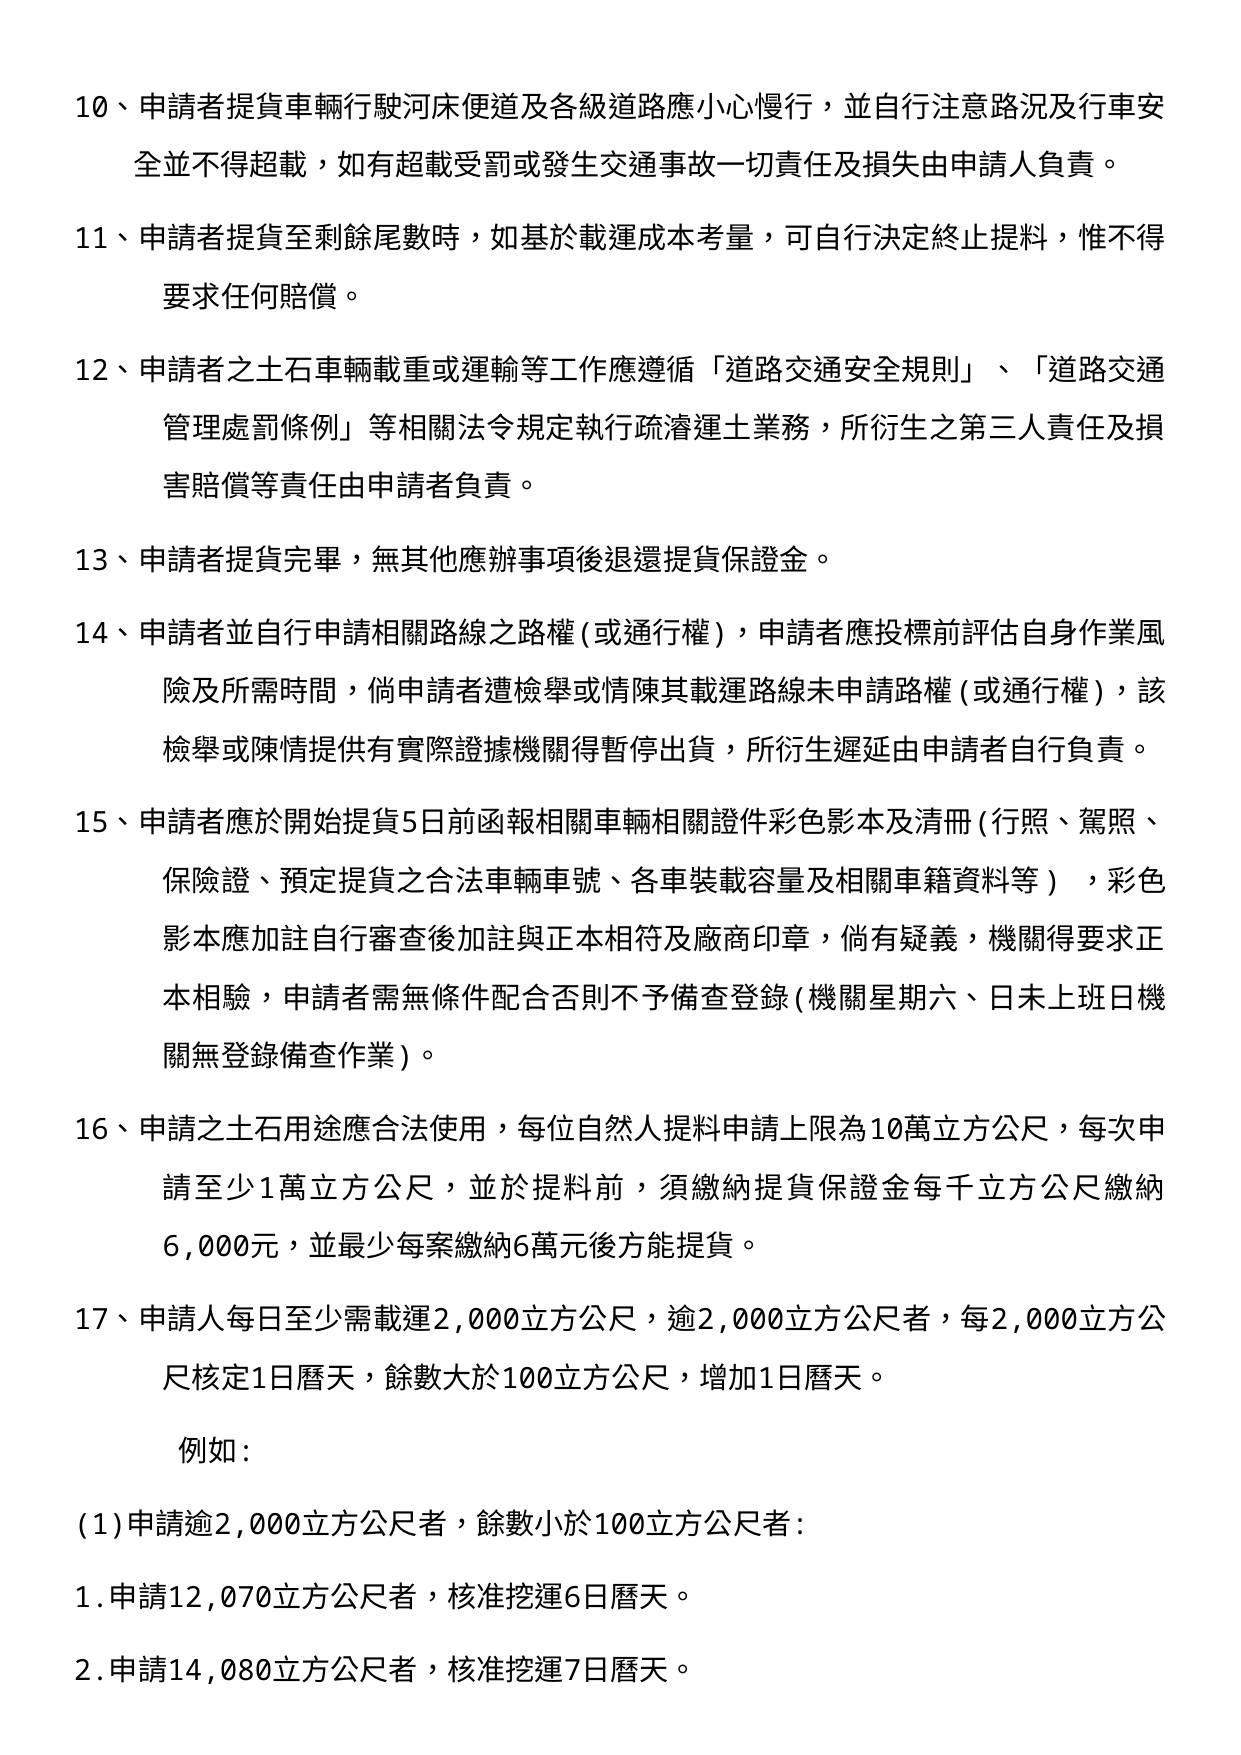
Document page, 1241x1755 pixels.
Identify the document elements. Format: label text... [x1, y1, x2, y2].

text 例如: [74, 1427, 1166, 1470]
list 申請14,080立方公尺者，核准挖運7日曆天。 [74, 1647, 1166, 1689]
list 申請者並自行申請相關路線之路權(或通行權)，申請者應投標前評估自身作業風險及所需時間，倘申請者遭檢舉或情陳其載運路線未申請路權(或通行權)，該檢舉或陳情提供有實際證據機關得暫停出貨，所衍生遲延由申請者自行負責。 [74, 609, 1166, 768]
list 申請逾2,000立方公尺者，餘數小於100立方公尺者: [74, 1501, 1166, 1543]
list 申請者之土石車輛載重或運輸等工作應遵循「道路交通安全規則」、「道路交通管理處罰條例」等相關法令規定執行疏濬運土業務，所衍生之第三人責任及損害賠償等責任由申請者負責。 [74, 346, 1166, 505]
list 申請者應於開始提貨5日前函報相關車輛相關證件彩色影本及清冊(行照、駕照、保險證、預定提貨之合法車輛車號、各車裝載容量及相關車籍資料等) ，彩色影本應加註自行審查後加註與正本相符及廠商印章，倘有疑義，機關得要求正本相驗，申請者需無條件配合否則不予備查登錄(機關星期六、日未上班日機關無登錄備查作業)。 [74, 799, 1166, 1075]
list 申請者提貨完畢，無其他應辦事項後退還提貨保證金。 [74, 536, 1166, 578]
list 申請12,070立方公尺者，核准挖運6日曆天。 [74, 1574, 1166, 1616]
list 申請之土石用途應合法使用，每位自然人提料申請上限為10萬立方公尺，每次申請至少1萬立方公尺，並於提料前，須繳納提貨保證金每千立方公尺繳納6,000元，並最少每案繳納6萬元後方能提貨。 [74, 1106, 1166, 1265]
list 申請人每日至少需載運2,000立方公尺，逾2,000立方公尺者，每2,000立方公尺核定1日曆天，餘數大於100立方公尺，增加1日曆天。 [74, 1296, 1166, 1397]
list 申請者提貨車輛行駛河床便道及各級道路應小心慢行，並自行注意路況及行車安全並不得超載，如有超載受罰或發生交通事故一切責任及損失由申請人負責。 [74, 83, 1166, 184]
list 申請者提貨至剩餘尾數時，如基於載運成本考量，可自行決定終止提料，惟不得要求任何賠償。 [74, 215, 1166, 316]
